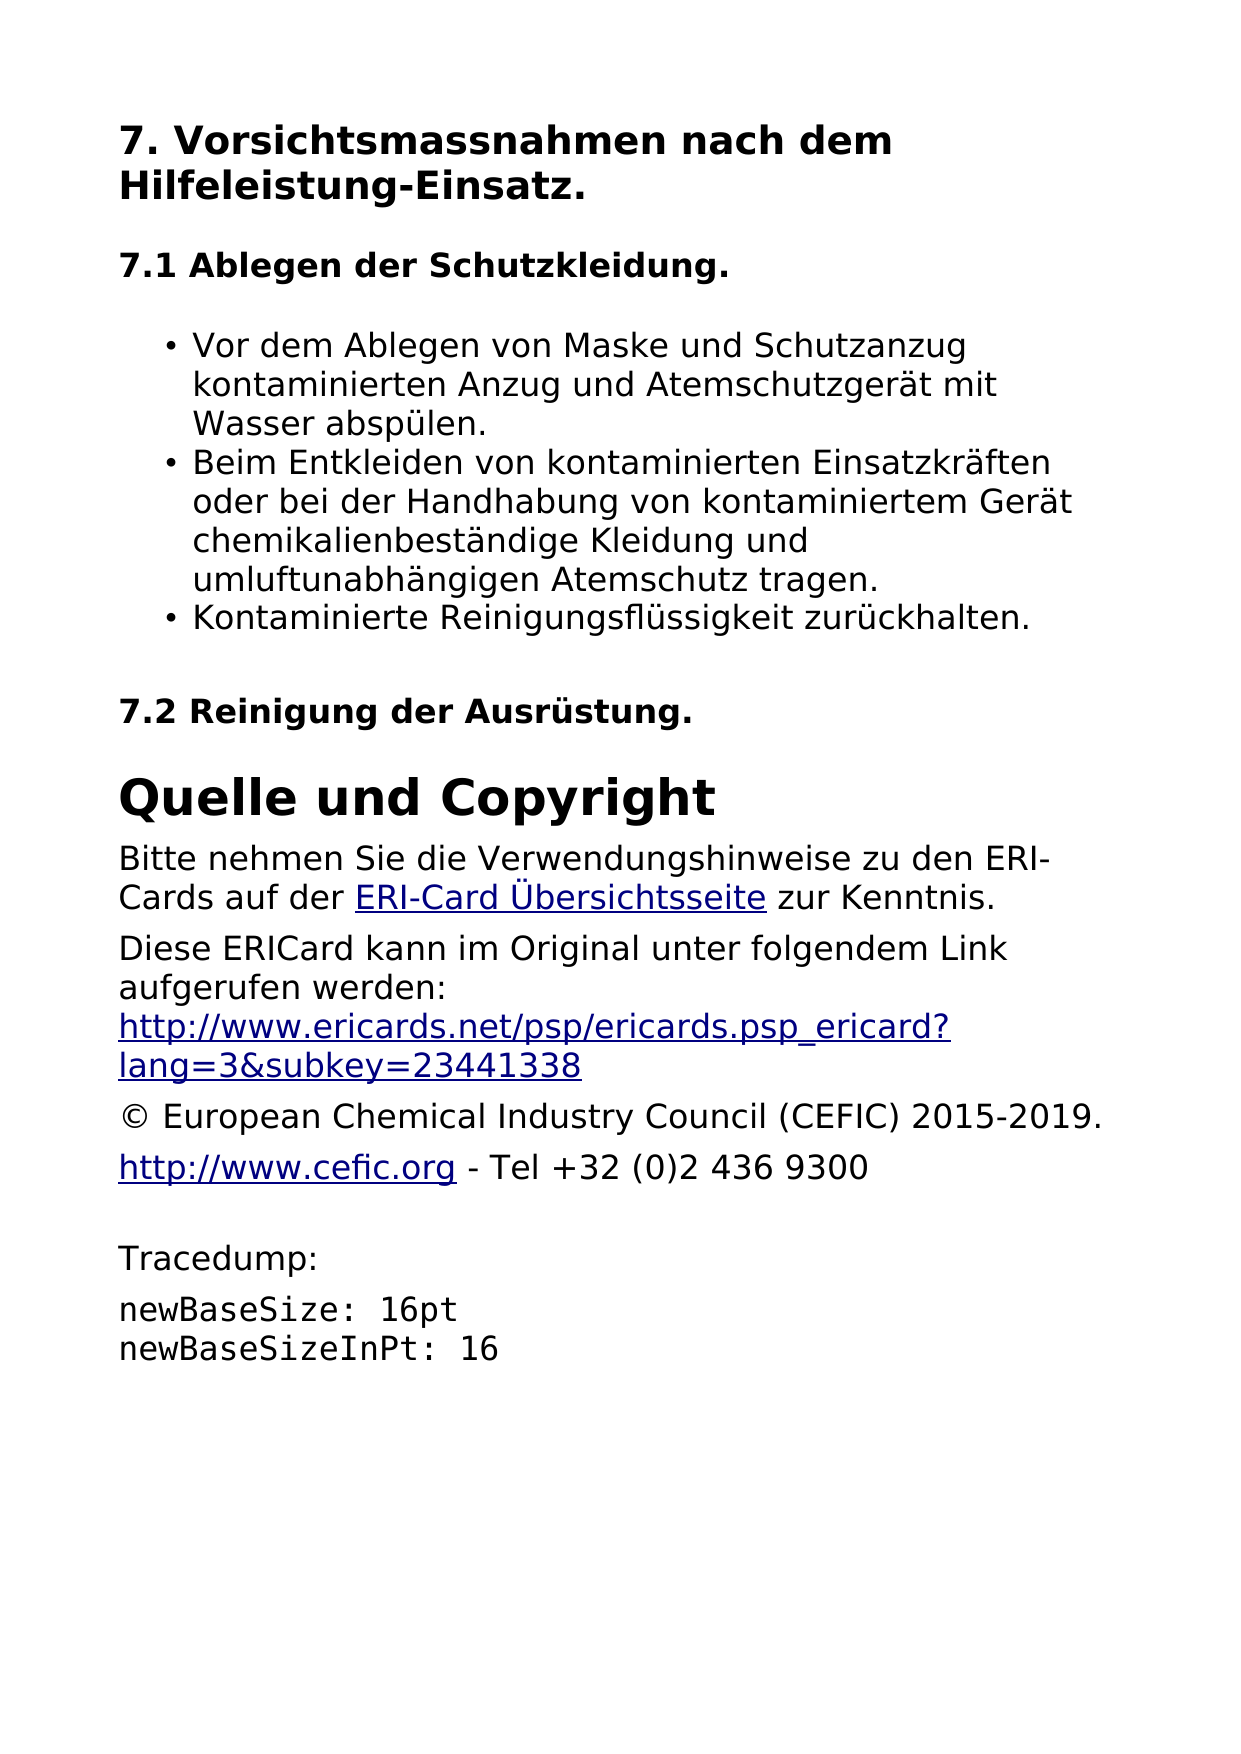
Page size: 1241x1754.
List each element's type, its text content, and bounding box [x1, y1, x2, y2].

list Kontaminierte Reinigungsflüssigkeit zurückhalten. [177, 599, 1122, 638]
text Tracedump: [118, 1200, 1122, 1278]
list Beim Entkleiden von kontaminierten Einsatzkräften oder bei der Handhabung von kontaminiertem Gerät chemikalienbeständige Kleidung und umluftunabhängigen Atemschutz tragen. [177, 443, 1122, 599]
text Bitte nehmen Sie die Verwendungshinweise zu den ERI-Cards auf der ERI-Card Übersichtsseite zur Kenntnis. [118, 839, 1122, 917]
text http://www.cefic.org - Tel +32 (0)2 436 9300 [118, 1149, 1122, 1188]
text Diese ERICard kann im Original unter folgendem Link aufgerufen werden: http://www.ericards.net/psp/ericards.psp_ericard?lang=3&subkey=23441338 [118, 929, 1122, 1085]
subtitle Quelle und Copyright [118, 768, 1122, 827]
subtitle 7.2 Reinigung der Ausrüstung. [118, 692, 1122, 731]
subtitle 7. Vorsichtsmassnahmen nach dem Hilfeleistung-Einsatz. [118, 118, 1122, 208]
subtitle 7.1 Ablegen der Schutzkleidung. [118, 246, 1122, 285]
text © European Chemical Industry Council (CEFIC) 2015-2019. [118, 1097, 1122, 1136]
list Vor dem Ablegen von Maske und Schutzanzug kontaminierten Anzug und Atemschutzgerät mit Wasser abspülen. [177, 327, 1122, 443]
text newBaseSize: 16pt newBaseSizeInPt: 16 [118, 1290, 1122, 1368]
